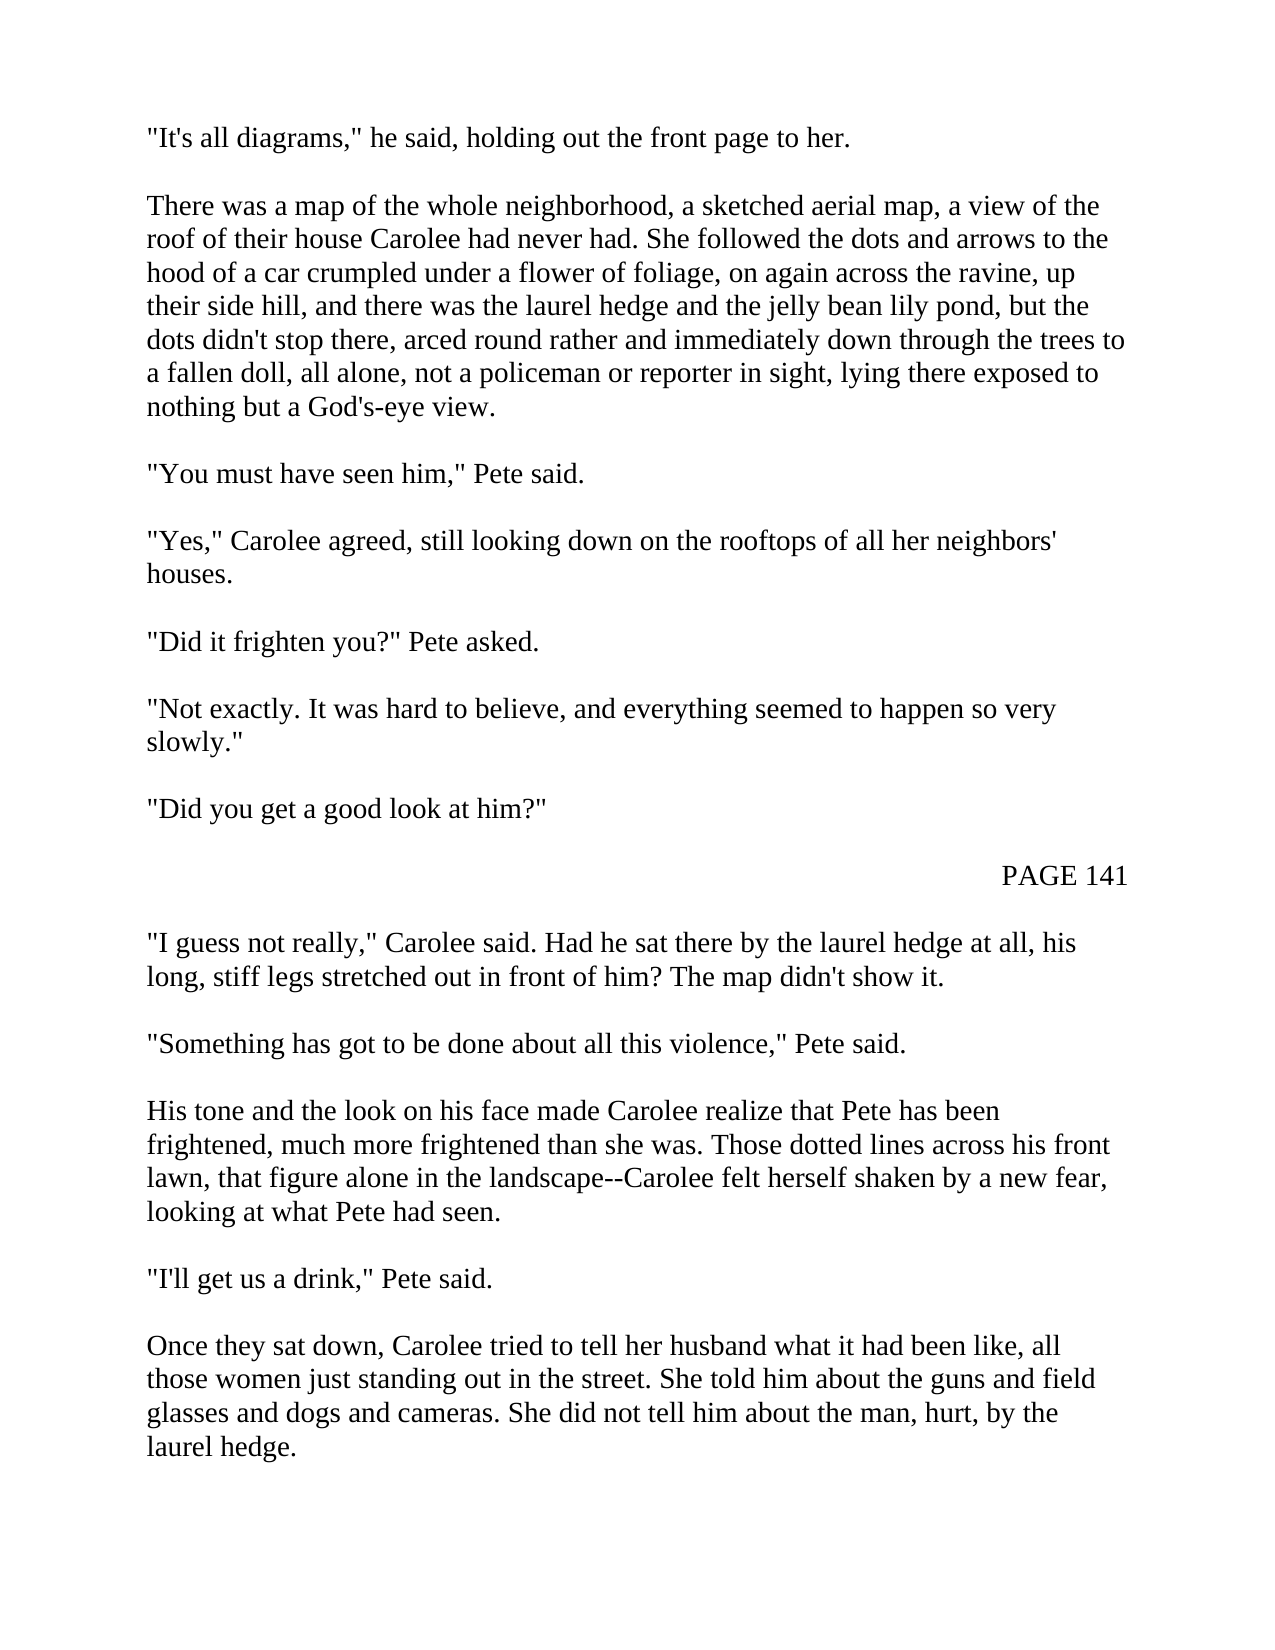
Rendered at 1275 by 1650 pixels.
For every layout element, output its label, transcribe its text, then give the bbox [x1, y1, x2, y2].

text Once they sat down, Carolee tried to tell her husband what it had been like, all those women just standing out in the street. She told him about the guns and field glasses and dogs and cameras. She did not tell him about the man, hurt, by the laurel hedge. [146, 1328, 1128, 1462]
text "You must have seen him," Pete said. [146, 456, 1128, 489]
text "Not exactly. It was hard to believe, and everything seemed to happen so very slowly." [146, 691, 1128, 758]
text "I guess not really," Carolee said. Had he sat there by the laurel hedge at all, his long, stiff legs stretched out in front of him? The map didn't show it. [146, 926, 1128, 993]
text His tone and the look on his face made Carolee realize that Pete has been frightened, much more frightened than she was. Those dotted lines across his front lawn, that figure alone in the landscape--Carolee felt herself shaken by a new fear, looking at what Pete had seen. [146, 1093, 1128, 1227]
text "It's all diagrams," he said, holding out the front page to her. [146, 121, 1128, 154]
text "Did you get a good look at him?" [146, 791, 1128, 825]
text "Yes," Carolee agreed, still looking down on the rooftops of all her neighbors' houses. [146, 523, 1128, 590]
text PAGE 141 [146, 858, 1128, 892]
text "Did it frighten you?" Pete asked. [146, 624, 1128, 657]
text There was a map of the whole neighborhood, a sketched aerial map, a view of the roof of their house Carolee had never had. She followed the dots and arrows to the hood of a car crumpled under a flower of foliage, on again across the ravine, up their side hill, and there was the laurel hedge and the jelly bean lily pond, but the dots didn't stop there, arced round rather and immediately down through the trees to a fallen doll, all alone, not a policeman or reporter in sight, lying there exposed to nothing but a God's-eye view. [146, 188, 1128, 422]
text "I'll get us a drink," Pete said. [146, 1261, 1128, 1294]
text "Something has got to be done about all this violence," Pete said. [146, 1026, 1128, 1060]
